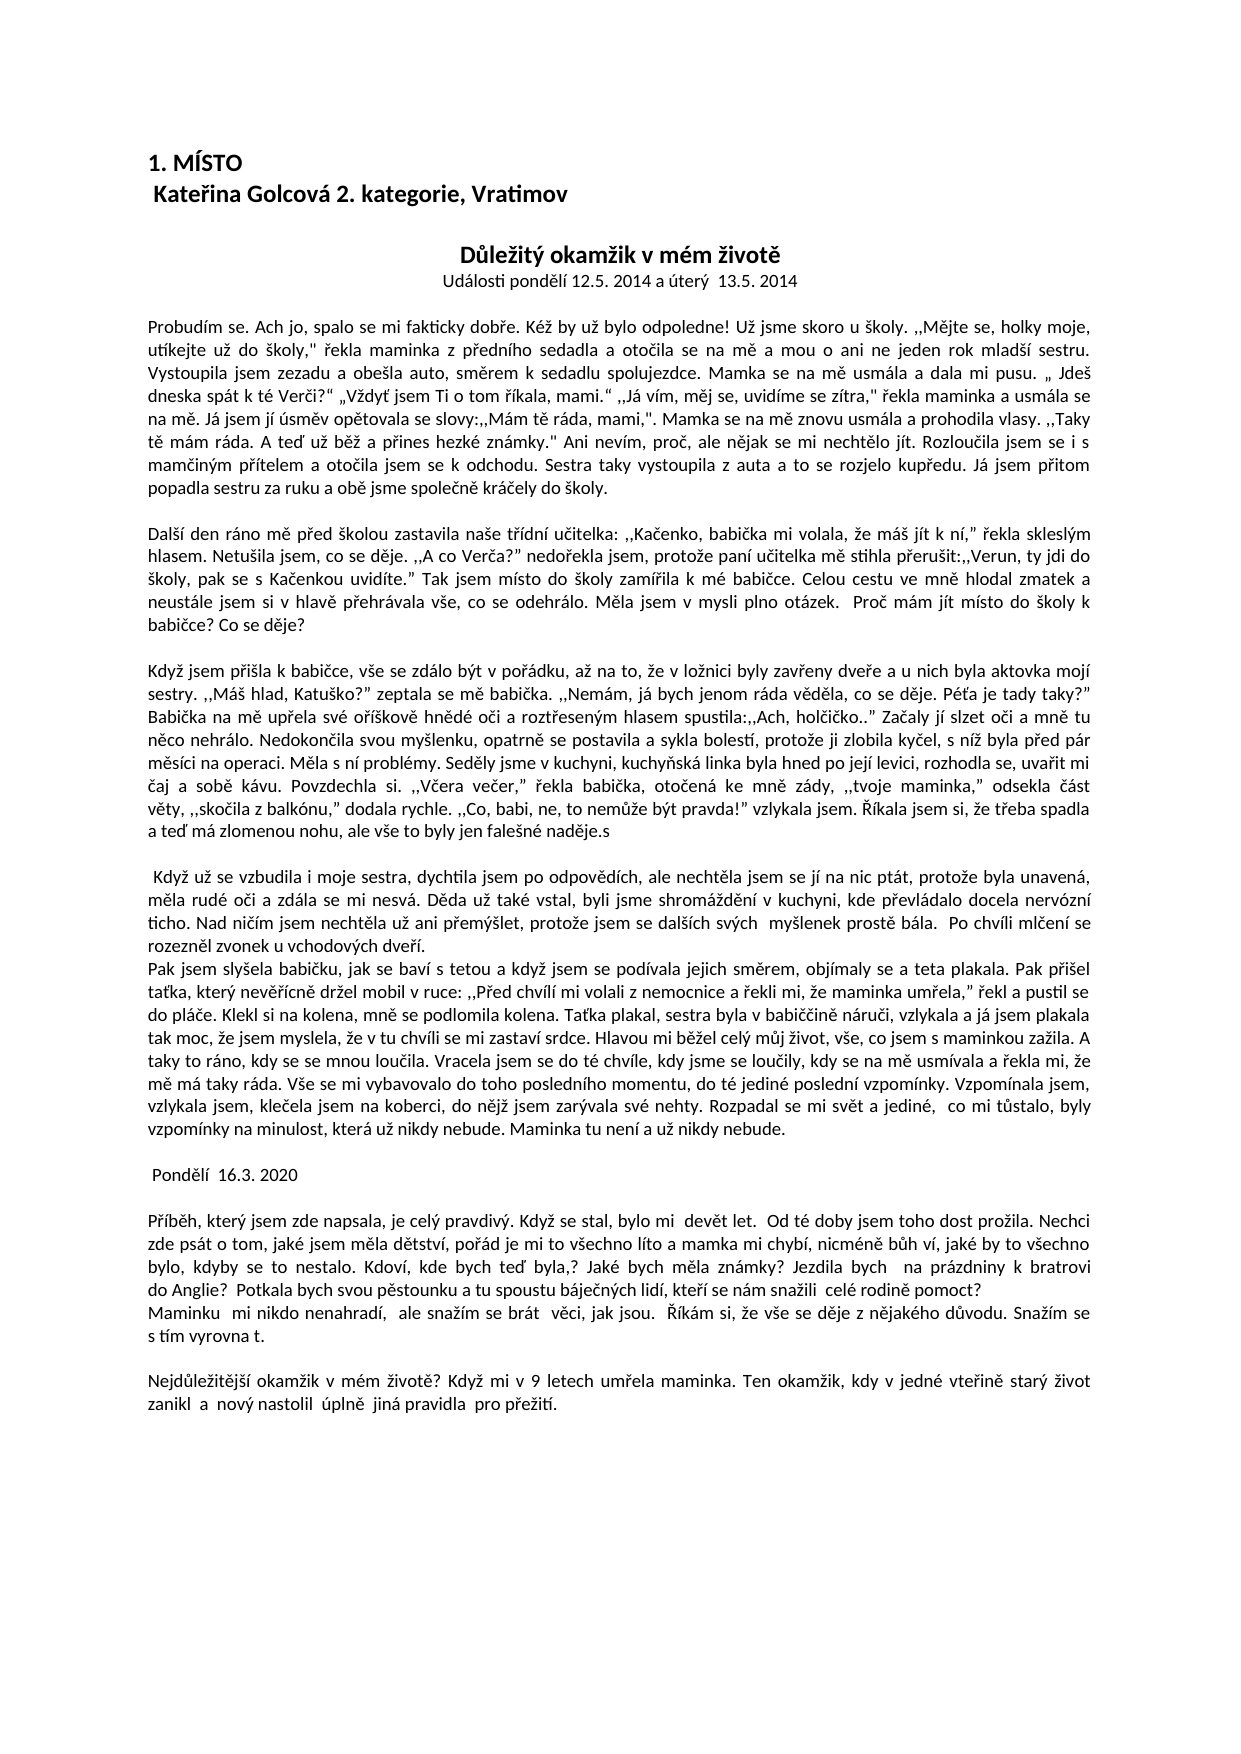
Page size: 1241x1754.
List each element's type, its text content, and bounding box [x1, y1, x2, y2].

text Příběh, který jsem zde napsala, je celý pravdivý. Když se stal, bylo mi devět let. Od té doby jsem toho dost prožila. Nechci zde psát o tom, jaké jsem měla dětství, pořád je mi to všechno líto a mamka mi chybí, nicméně bůh ví, jaké by to všechno bylo, kdyby se to nestalo. Kdoví, kde bych teď byla,? Jaké bych měla známky? Jezdila bych na prázdniny k bratrovi do Anglie? Potkala bych svou pěstounku a tu spoustu báječných lidí, kteří se nám snažili celé rodině pomoct? [148, 1209, 1093, 1301]
text Pak jsem slyšela babičku, jak se baví s tetou a když jsem se podívala jejich směrem, objímaly se a teta plakala. Pak přišel taťka, který nevěřícně držel mobil v ruce: ,,Před chvílí mi volali z nemocnice a řekli mi, že maminka umřela,” řekl a pustil se do pláče. Klekl si na kolena, mně se podlomila kolena. Taťka plakal, sestra byla v babiččině náruči, vzlykala a já jsem plakala tak moc, že jsem myslela, že v tu chvíli se mi zastaví srdce. Hlavou mi běžel celý můj život, vše, co jsem s maminkou zažila. A taky to ráno, kdy se se mnou loučila. Vracela jsem se do té chvíle, kdy jsme se loučily, kdy se na mě usmívala a řekla mi, že mě má taky ráda. Vše se mi vybavovalo do toho posledního momentu, do té jediné poslední vzpomínky. Vzpomínala jsem, vzlykala jsem, klečela jsem na koberci, do nějž jsem zarývala své nehty. Rozpadal se mi svět a jediné, co mi tůstalo, byly vzpomínky na minulost, která už nikdy nebude. Maminka tu není a už nikdy nebude. [148, 957, 1093, 1141]
text Maminku mi nikdo nenahradí, ale snažím se brát věci, jak jsou. Říkám si, že vše se děje z nějakého důvodu. Snažím se s tím vyrovna t. [148, 1301, 1093, 1347]
text Další den ráno mě před školou zastavila naše třídní učitelka: ,,Kačenko, babička mi volala, že máš jít k ní,” řekla skleslým hlasem. Netušila jsem, co se děje. ,,A co Verča?” nedořekla jsem, protože paní učitelka mě stihla přerušit:,,Verun, ty jdi do školy, pak se s Kačenkou uvidíte.” Tak jsem místo do školy zamířila k mé babičce. Celou cestu ve mně hlodal zmatek a neustále jsem si v hlavě přehrávala vše, co se odehrálo. Měla jsem v mysli plno otázek. Proč mám jít místo do školy k babičce? Co se děje? [148, 522, 1093, 636]
text Když jsem přišla k babičce, vše se zdálo být v pořádku, až na to, že v ložnici byly zavřeny dveře a u nich byla aktovka mojí sestry. ,,Máš hlad, Katuško?” zeptala se mě babička. ,,Nemám, já bych jenom ráda věděla, co se děje. Péťa je tady taky?” Babička na mě upřela své oříškově hnědé oči a roztřeseným hlasem spustila:,,Ach, holčičko..” Začaly jí slzet oči a mně tu něco nehrálo. Nedokončila svou myšlenku, opatrně se postavila a sykla bolestí, protože ji zlobila kyčel, s níž byla před pár měsíci na operaci. Měla s ní problémy. Seděly jsme v kuchyni, kuchyňská linka byla hned po její levici, rozhodla se, uvařit mi čaj a sobě kávu. Povzdechla si. ,,Včera večer,” řekla babička, otočená ke mně zády, ,,tvoje maminka,” odsekla část věty, ,,skočila z balkónu,” dodala rychle. ,,Co, babi, ne, to nemůže být pravda!” vzlykala jsem. Říkala jsem si, že třeba spadla a teď má zlomenou nohu, ale vše to byly jen falešné naděje.s [148, 659, 1093, 843]
text Události pondělí 12.5. 2014 a úterý 13.5. 2014 [148, 270, 1093, 293]
text Probudím se. Ach jo, spalo se mi fakticky dobře. Kéž by už bylo odpoledne! Už jsme skoro u školy. ,,Mějte se, holky moje, utíkejte už do školy," řekla maminka z předního sedadla a otočila se na mě a mou o ani ne jeden rok mladší sestru. Vystoupila jsem zezadu a obešla auto, směrem k sedadlu spolujezdce. Mamka se na mě usmála a dala mi pusu. „ Jdeš dneska spát k té Verči?“ „Vždyť jsem Ti o tom říkala, mami.“ ,,Já vím, měj se, uvidíme se zítra," řekla maminka a usmála se na mě. Já jsem jí úsměv opětovala se slovy:,,Mám tě ráda, mami,". Mamka se na mě znovu usmála a prohodila vlasy. ,,Taky tě mám ráda. A teď už běž a přines hezké známky." Ani nevím, proč, ale nějak se mi nechtělo jít. Rozloučila jsem se i s mamčiným přítelem a otočila jsem se k odchodu. Sestra taky vystoupila z auta a to se rozjelo kupředu. Já jsem přitom popadla sestru za ruku a obě jsme společně kráčely do školy. [148, 316, 1093, 499]
text Když už se vzbudila i moje sestra, dychtila jsem po odpovědích, ale nechtěla jsem se jí na nic ptát, protože byla unavená, měla rudé oči a zdála se mi nesvá. Děda už také vstal, byli jsme shromáždění v kuchyni, kde převládalo docela nervózní ticho. Nad ničím jsem nechtěla už ani přemýšlet, protože jsem se dalších svých myšlenek prostě bála. Po chvíli mlčení se rozezněl zvonek u vchodových dveří. [148, 866, 1093, 957]
text Kateřina Golcová 2. kategorie, Vratimov [148, 178, 1093, 209]
text 1. MÍSTO [148, 148, 1093, 178]
text Nejdůležitější okamžik v mém životě? Když mi v 9 letech umřela maminka. Ten okamžik, kdy v jedné vteřině starý život zanikl a nový nastolil úplně jiná pravidla pro přežití. [148, 1370, 1093, 1416]
text Důležitý okamžik v mém životě [148, 239, 1093, 270]
text Pondělí 16.3. 2020 [148, 1163, 1093, 1186]
